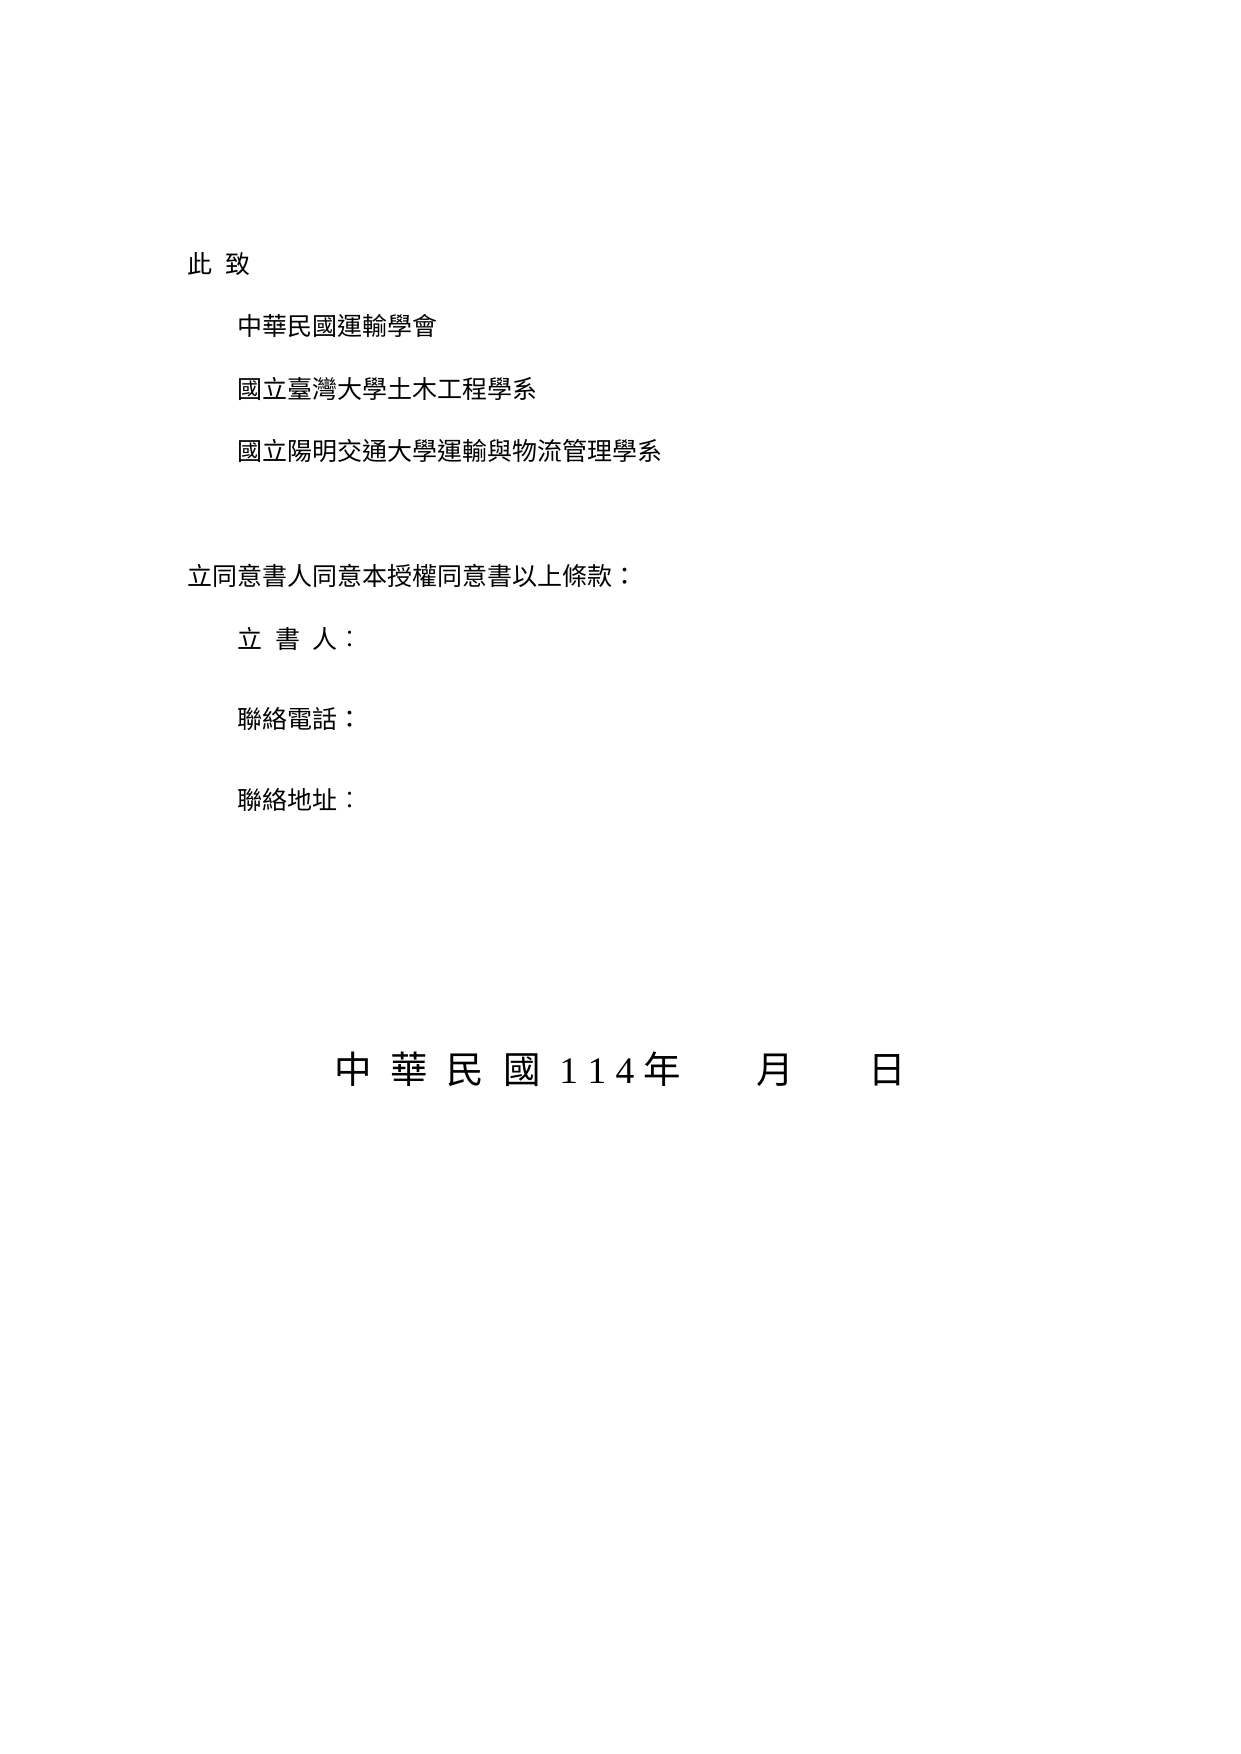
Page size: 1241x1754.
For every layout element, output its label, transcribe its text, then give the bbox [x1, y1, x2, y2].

text 立同意書人同意本授權同意書以上條款： [187, 533, 1053, 596]
text 立 書 人︰ [187, 596, 1053, 658]
text 中 華 民 國 1 1 4 年 月 日 [187, 1025, 1053, 1088]
text 聯絡地址︰ [187, 757, 1053, 819]
text 此 致 [187, 221, 1053, 283]
text 聯絡電話： [187, 676, 1053, 739]
text 國立臺灣大學土木工程學系 [187, 346, 1053, 408]
text 國立陽明交通大學運輸與物流管理學系 [187, 408, 1053, 471]
text 中華民國運輸學會 [187, 283, 1053, 346]
